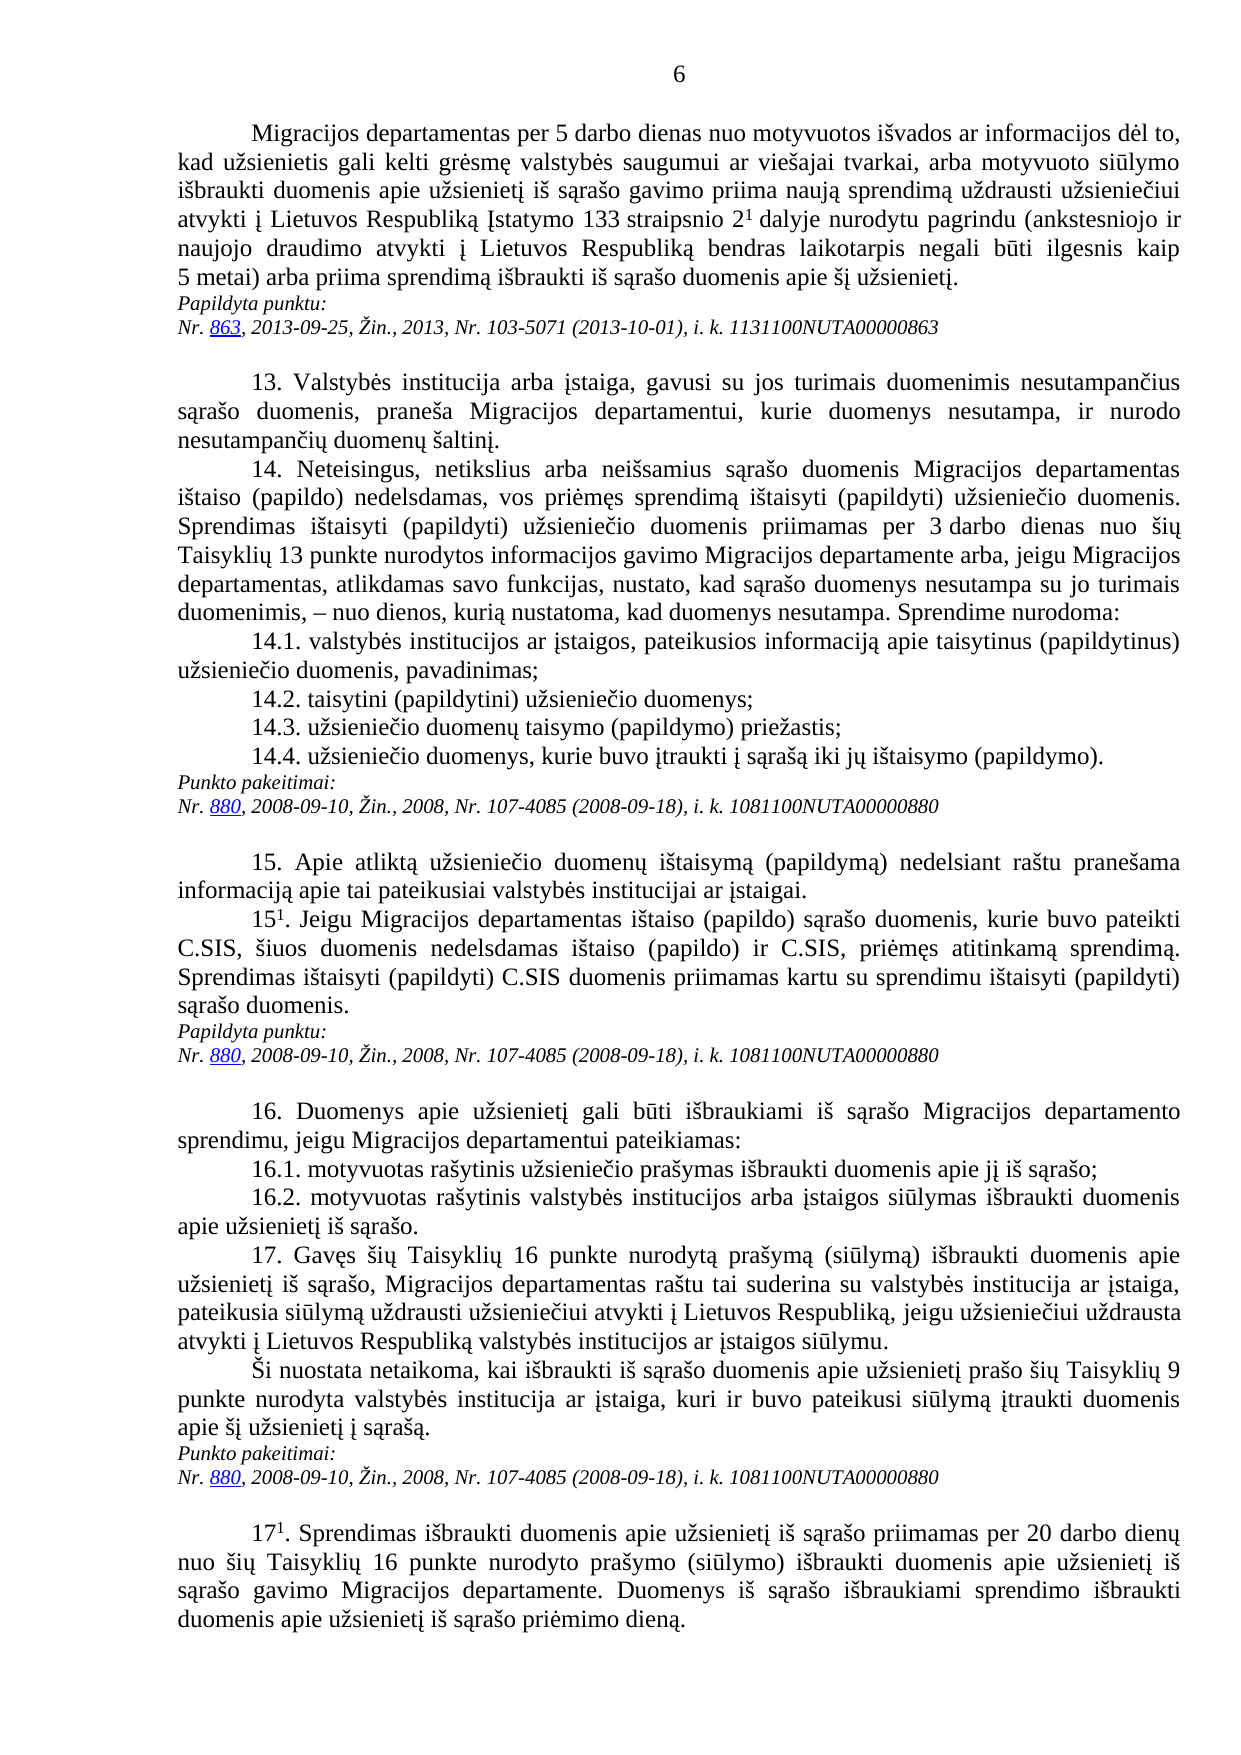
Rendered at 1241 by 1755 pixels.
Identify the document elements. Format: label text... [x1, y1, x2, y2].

text 14.3. užsieniečio duomenų taisymo (papildymo) priežastis; [177, 712, 1181, 741]
text 171. Sprendimas išbraukti duomenis apie užsienietį iš sąrašo priimamas per 20 darbo dienų nuo šių Taisyklių 16 punkte nurodyto prašymo (siūlymo) išbraukti duomenis apie užsienietį iš sąrašo gavimo Migracijos departamente. Duomenys iš sąrašo išbraukiami sprendimo išbraukti duomenis apie užsienietį iš sąrašo priėmimo dieną. [177, 1518, 1181, 1633]
text Nr. 880, 2008-09-10, Žin., 2008, Nr. 107-4085 (2008-09-18), i. k. 1081100NUTA00000880 [177, 1465, 1181, 1489]
text Ši nuostata netaikoma, kai išbraukti iš sąrašo duomenis apie užsienietį prašo šių Taisyklių 9 punkte nurodyta valstybės institucija ar įstaiga, kuri ir buvo pateikusi siūlymą įtraukti duomenis apie šį užsienietį į sąrašą. [177, 1355, 1181, 1441]
text Migracijos departamentas per 5 darbo dienas nuo motyvuotos išvados ar informacijos dėl to, kad užsienietis gali kelti grėsmę valstybės saugumui ar viešajai tvarkai, arba motyvuoto siūlymo išbraukti duomenis apie užsienietį iš sąrašo gavimo priima naują sprendimą uždrausti užsieniečiui atvykti į Lietuvos Respubliką Įstatymo 133 straipsnio 21 dalyje nurodytu pagrindu (ankstesniojo ir naujojo draudimo atvykti į Lietuvos Respubliką bendras laikotarpis negali būti ilgesnis kaip 5 metai) arba priima sprendimą išbraukti iš sąrašo duomenis apie šį užsienietį. [177, 118, 1181, 291]
text 14.1. valstybės institucijos ar įstaigos, pateikusios informaciją apie taisytinus (papildytinus) užsieniečio duomenis, pavadinimas; [177, 626, 1181, 684]
text Nr. 863, 2013-09-25, Žin., 2013, Nr. 103-5071 (2013-10-01), i. k. 1131100NUTA00000863 [177, 315, 1181, 339]
text Nr. 880, 2008-09-10, Žin., 2008, Nr. 107-4085 (2008-09-18), i. k. 1081100NUTA00000880 [177, 1043, 1181, 1067]
text Punkto pakeitimai: [177, 1441, 1181, 1465]
text Punkto pakeitimai: [177, 770, 1181, 794]
text 15. Apie atliktą užsieniečio duomenų ištaisymą (papildymą) nedelsiant raštu pranešama informaciją apie tai pateikusiai valstybės institucijai ar įstaigai. [177, 847, 1181, 904]
text 16.2. motyvuotas rašytinis valstybės institucijos arba įstaigos siūlymas išbraukti duomenis apie užsienietį iš sąrašo. [177, 1182, 1181, 1240]
text 14.4. užsieniečio duomenys, kurie buvo įtraukti į sąrašą iki jų ištaisymo (papildymo). [177, 741, 1181, 770]
text 14.2. taisytini (papildytini) užsieniečio duomenys; [177, 684, 1181, 712]
text Nr. 880, 2008-09-10, Žin., 2008, Nr. 107-4085 (2008-09-18), i. k. 1081100NUTA00000880 [177, 794, 1181, 818]
text 13. Valstybės institucija arba įstaiga, gavusi su jos turimais duomenimis nesutampančius sąrašo duomenis, praneša Migracijos departamentui, kurie duomenys nesutampa, ir nurodo nesutampančių duomenų šaltinį. [177, 367, 1181, 454]
text 17. Gavęs šių Taisyklių 16 punkte nurodytą prašymą (siūlymą) išbraukti duomenis apie užsienietį iš sąrašo, Migracijos departamentas raštu tai suderina su valstybės institucija ar įstaiga, pateikusia siūlymą uždrausti užsieniečiui atvykti į Lietuvos Respubliką, jeigu užsieniečiui uždrausta atvykti į Lietuvos Respubliką valstybės institucijos ar įstaigos siūlymu. [177, 1240, 1181, 1355]
text 16. Duomenys apie užsienietį gali būti išbraukiami iš sąrašo Migracijos departamento sprendimu, jeigu Migracijos departamentui pateikiamas: [177, 1096, 1181, 1154]
text Papildyta punktu: [177, 291, 1181, 315]
text 14. Neteisingus, netikslius arba neišsamius sąrašo duomenis Migracijos departamentas ištaiso (papildo) nedelsdamas, vos priėmęs sprendimą ištaisyti (papildyti) užsieniečio duomenis. Sprendimas ištaisyti (papildyti) užsieniečio duomenis priimamas per 3 darbo dienas nuo šių Taisyklių 13 punkte nurodytos informacijos gavimo Migracijos departamente arba, jeigu Migracijos departamentas, atlikdamas savo funkcijas, nustato, kad sąrašo duomenys nesutampa su jo turimais duomenimis, – nuo dienos, kurią nustatoma, kad duomenys nesutampa. Sprendime nurodoma: [177, 454, 1181, 626]
text 151. Jeigu Migracijos departamentas ištaiso (papildo) sąrašo duomenis, kurie buvo pateikti C.SIS, šiuos duomenis nedelsdamas ištaiso (papildo) ir C.SIS, priėmęs atitinkamą sprendimą. Sprendimas ištaisyti (papildyti) C.SIS duomenis priimamas kartu su sprendimu ištaisyti (papildyti) sąrašo duomenis. [177, 904, 1181, 1019]
text 16.1. motyvuotas rašytinis užsieniečio prašymas išbraukti duomenis apie jį iš sąrašo; [177, 1154, 1181, 1182]
text Papildyta punktu: [177, 1019, 1181, 1043]
